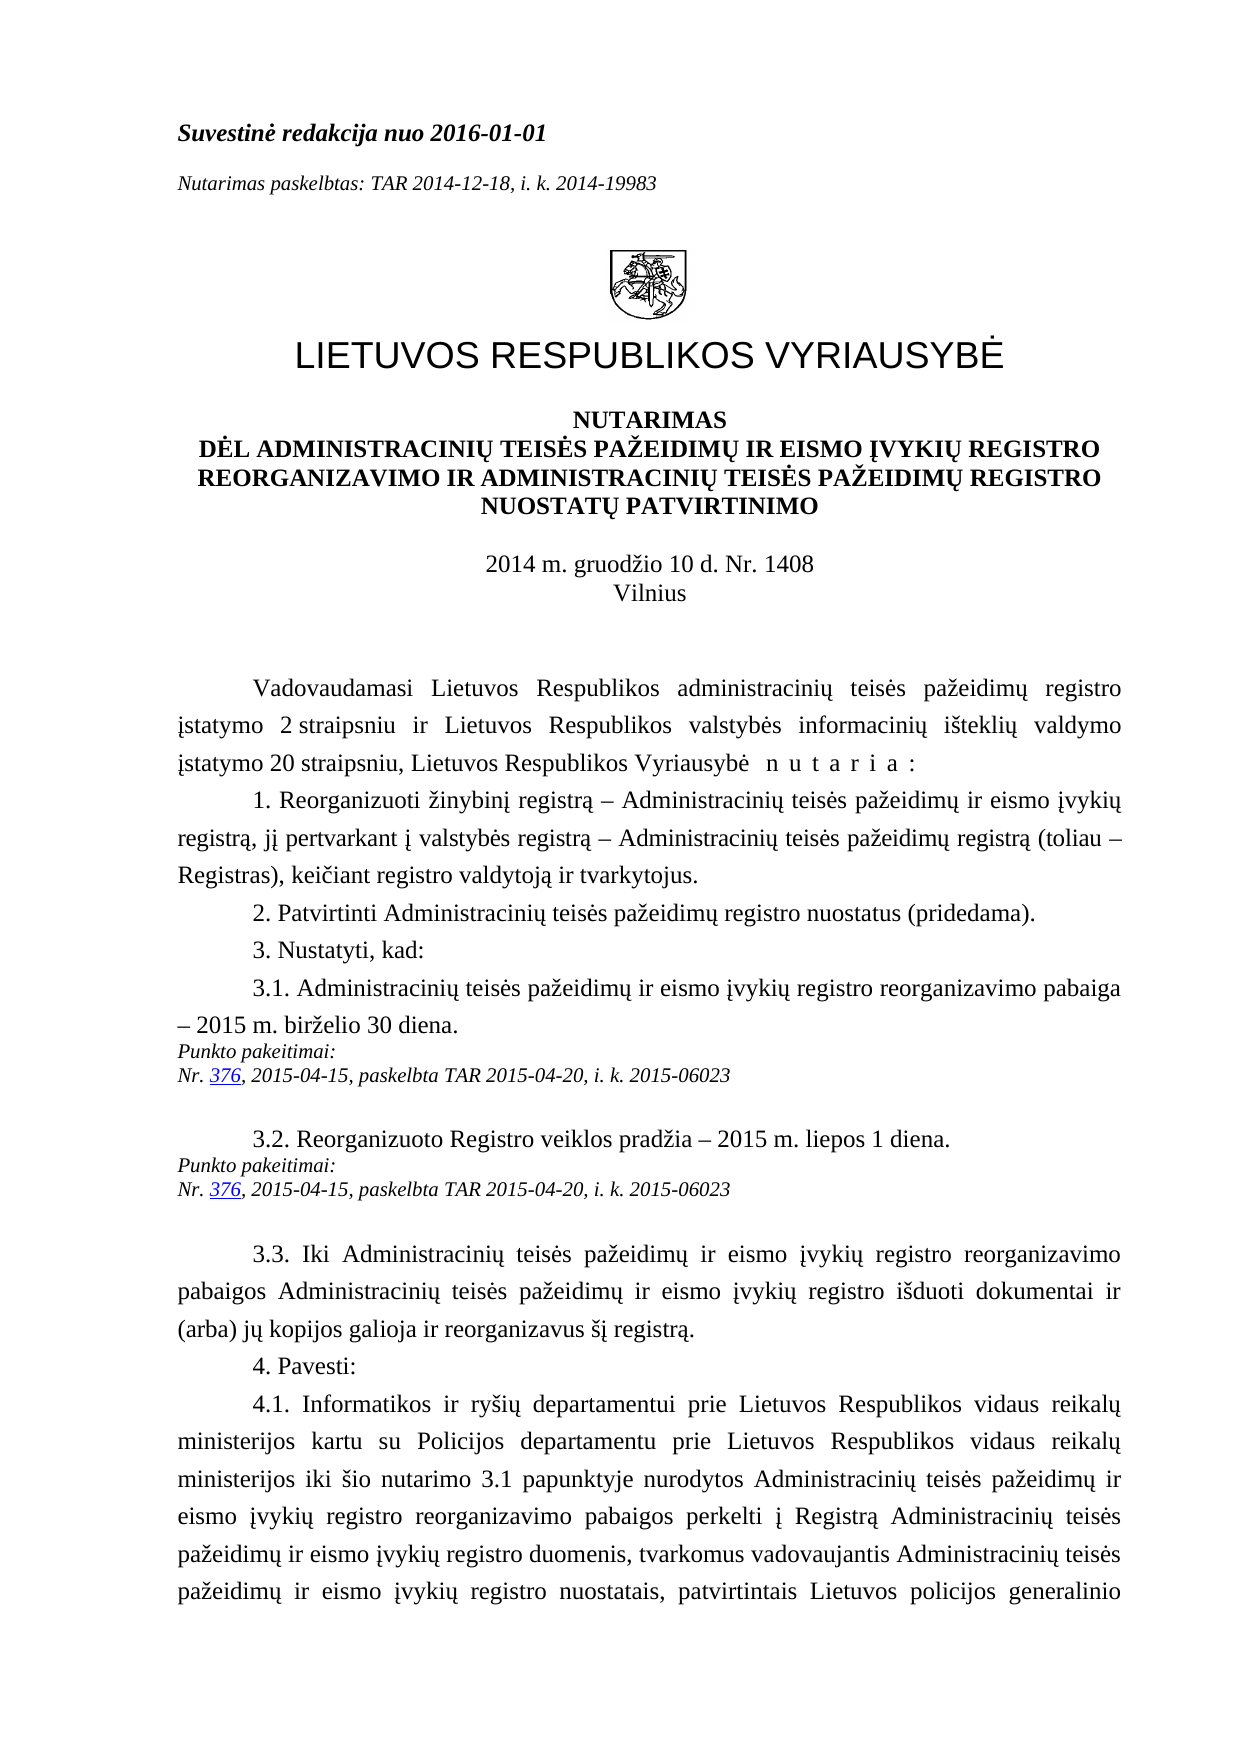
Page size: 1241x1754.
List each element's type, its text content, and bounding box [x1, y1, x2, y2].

text 1. Reorganizuoti žinybinį registrą – Administracinių teisės pažeidimų ir eismo įvykių registrą, jį pertvarkant į valstybės registrą – Administracinių teisės pažeidimų registrą (toliau – Registras), keičiant registro valdytoją ir tvarkytojus. [177, 776, 1122, 889]
text 3. Nustatyti, kad: [177, 926, 1122, 964]
text Vadovaudamasi Lietuvos Respublikos administracinių teisės pažeidimų registro įstatymo 2 straipsniu ir Lietuvos Respublikos valstybės informacinių išteklių valdymo įstatymo 20 straipsniu, Lietuvos Respublikos Vyriausybė nutaria: [177, 664, 1122, 776]
text 3.2. Reorganizuoto Registro veiklos pradžia – 2015 m. liepos 1 diena. [177, 1116, 1122, 1153]
text Suvestinė redakcija nuo 2016-01-01 [177, 118, 1122, 147]
text Punkto pakeitimai: [177, 1039, 1122, 1063]
text 2. Patvirtinti Administracinių teisės pažeidimų registro nuostatus (pridedama). [177, 889, 1122, 926]
text 2014 m. gruodžio 10 d. Nr. 1408 Vilnius [177, 549, 1122, 606]
text Nr. 376, 2015-04-15, paskelbta TAR 2015-04-20, i. k. 2015-06023 [177, 1177, 1122, 1201]
text 4.1. Informatikos ir ryšių departamentui prie Lietuvos Respublikos vidaus reikalų ministerijos kartu su Policijos departamentu prie Lietuvos Respublikos vidaus reikalų ministerijos iki šio nutarimo 3.1 papunktyje nurodytos Administracinių teisės pažeidimų ir eismo įvykių registro reorganizavimo pabaigos perkelti į Registrą Administracinių teisės pažeidimų ir eismo įvykių registro duomenis, tvarkomus vadovaujantis Administracinių teisės pažeidimų ir eismo įvykių registro nuostatais, patvirtintais Lietuvos policijos generalinio [177, 1380, 1122, 1605]
text Nr. 376, 2015-04-15, paskelbta TAR 2015-04-20, i. k. 2015-06023 [177, 1063, 1122, 1087]
text nutarimas [177, 405, 1122, 434]
text Dėl ADMINISTRACINIŲ TEISĖS PAŽEIDIMŲ IR EISMO ĮVYKIŲ REGISTRO REORGANIZAVIMO IR ADMINISTRACINIŲ TEISĖS PAŽEIDIMŲ REGISTRO NUOSTATŲ PATVIRTINIMO [177, 434, 1122, 520]
text Nutarimas paskelbtas: TAR 2014-12-18, i. k. 2014-19983 [177, 171, 1122, 195]
text Lietuvos Respublikos Vyriausybė [177, 333, 1122, 376]
text 3.3. Iki Administracinių teisės pažeidimų ir eismo įvykių registro reorganizavimo pabaigos Administracinių teisės pažeidimų ir eismo įvykių registro išduoti dokumentai ir (arba) jų kopijos galioja ir reorganizavus šį registrą. [177, 1230, 1122, 1343]
text 4. Pavesti: [177, 1343, 1122, 1380]
text 3.1. Administracinių teisės pažeidimų ir eismo įvykių registro reorganizavimo pabaiga – 2015 m. birželio 30 diena. [177, 964, 1122, 1039]
text Punkto pakeitimai: [177, 1153, 1122, 1177]
